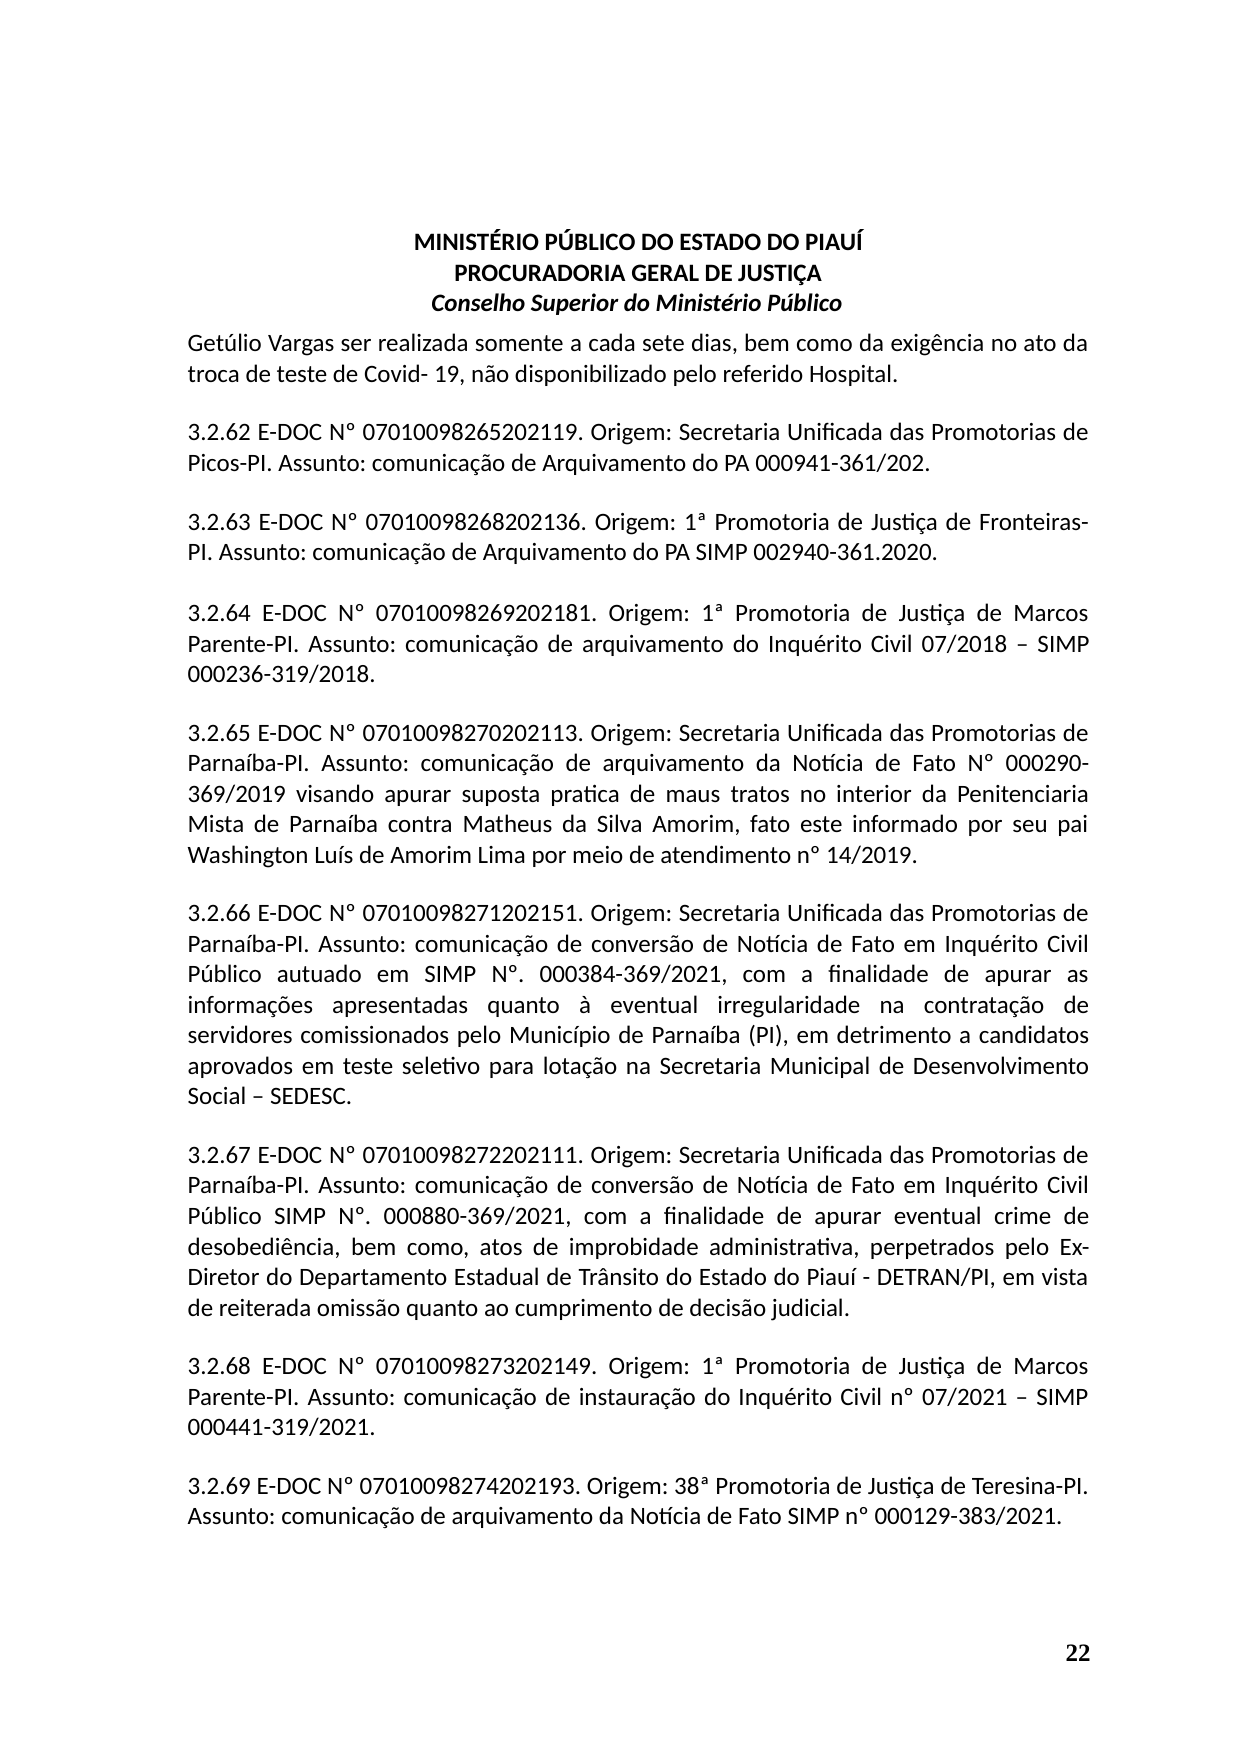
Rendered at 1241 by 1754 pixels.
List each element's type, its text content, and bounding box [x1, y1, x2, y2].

text 3.2.64 E-DOC Nº 07010098269202181. Origem: 1ª Promotoria de Justiça de Marcos Parente-PI. Assunto: comunicação de arquivamento do Inquérito Civil 07/2018 – SIMP 000236-319/2018. [187, 597, 1090, 689]
text 3.2.68 E-DOC Nº 07010098273202149. Origem: 1ª Promotoria de Justiça de Marcos Parente-PI. Assunto: comunicação de instauração do Inquérito Civil nº 07/2021 – SIMP 000441-319/2021. [187, 1350, 1090, 1442]
text 3.2.67 E-DOC Nº 07010098272202111. Origem: Secretaria Unificada das Promotorias de Parnaíba-PI. Assunto: comunicação de conversão de Notícia de Fato em Inquérito Civil Público SIMP Nº. 000880-369/2021, com a finalidade de apurar eventual crime de desobediência, bem como, atos de improbidade administrativa, perpetrados pelo Ex-Diretor do Departamento Estadual de Trânsito do Estado do Piauí - DETRAN/PI, em vista de reiterada omissão quanto ao cumprimento de decisão judicial. [187, 1139, 1090, 1322]
text 3.2.69 E-DOC Nº 07010098274202193. Origem: 38ª Promotoria de Justiça de Teresina-PI. Assunto: comunicação de arquivamento da Notícia de Fato SIMP nº 000129-383/2021. [187, 1470, 1090, 1531]
text 3.2.66 E-DOC Nº 07010098271202151. Origem: Secretaria Unificada das Promotorias de Parnaíba-PI. Assunto: comunicação de conversão de Notícia de Fato em Inquérito Civil Público autuado em SIMP Nº. 000384-369/2021, com a finalidade de apurar as informações apresentadas quanto à eventual irregularidade na contratação de servidores comissionados pelo Município de Parnaíba (PI), em detrimento a candidatos aprovados em teste seletivo para lotação na Secretaria Municipal de Desenvolvimento Social – SEDESC. [187, 897, 1090, 1111]
text 3.2.65 E-DOC Nº 07010098270202113. Origem: Secretaria Unificada das Promotorias de Parnaíba-PI. Assunto: comunicação de arquivamento da Notícia de Fato Nº 000290-369/2019 visando apurar suposta pratica de maus tratos no interior da Penitenciaria Mista de Parnaíba contra Matheus da Silva Amorim, fato este informado por seu pai Washington Luís de Amorim Lima por meio de atendimento nº 14/2019. [187, 717, 1090, 869]
text 3.2.62 E-DOC Nº 07010098265202119. Origem: Secretaria Unificada das Promotorias de Picos-PI. Assunto: comunicação de Arquivamento do PA 000941-361/202. [187, 417, 1090, 478]
text 3.2.63 E-DOC Nº 07010098268202136. Origem: 1ª Promotoria de Justiça de Fronteiras-PI. Assunto: comunicação de Arquivamento do PA SIMP 002940-361.2020. [187, 506, 1090, 567]
text Getúlio Vargas ser realizada somente a cada sete dias, bem como da exigência no ato da troca de teste de Covid- 19, não disponibilizado pelo referido Hospital. [187, 327, 1090, 388]
